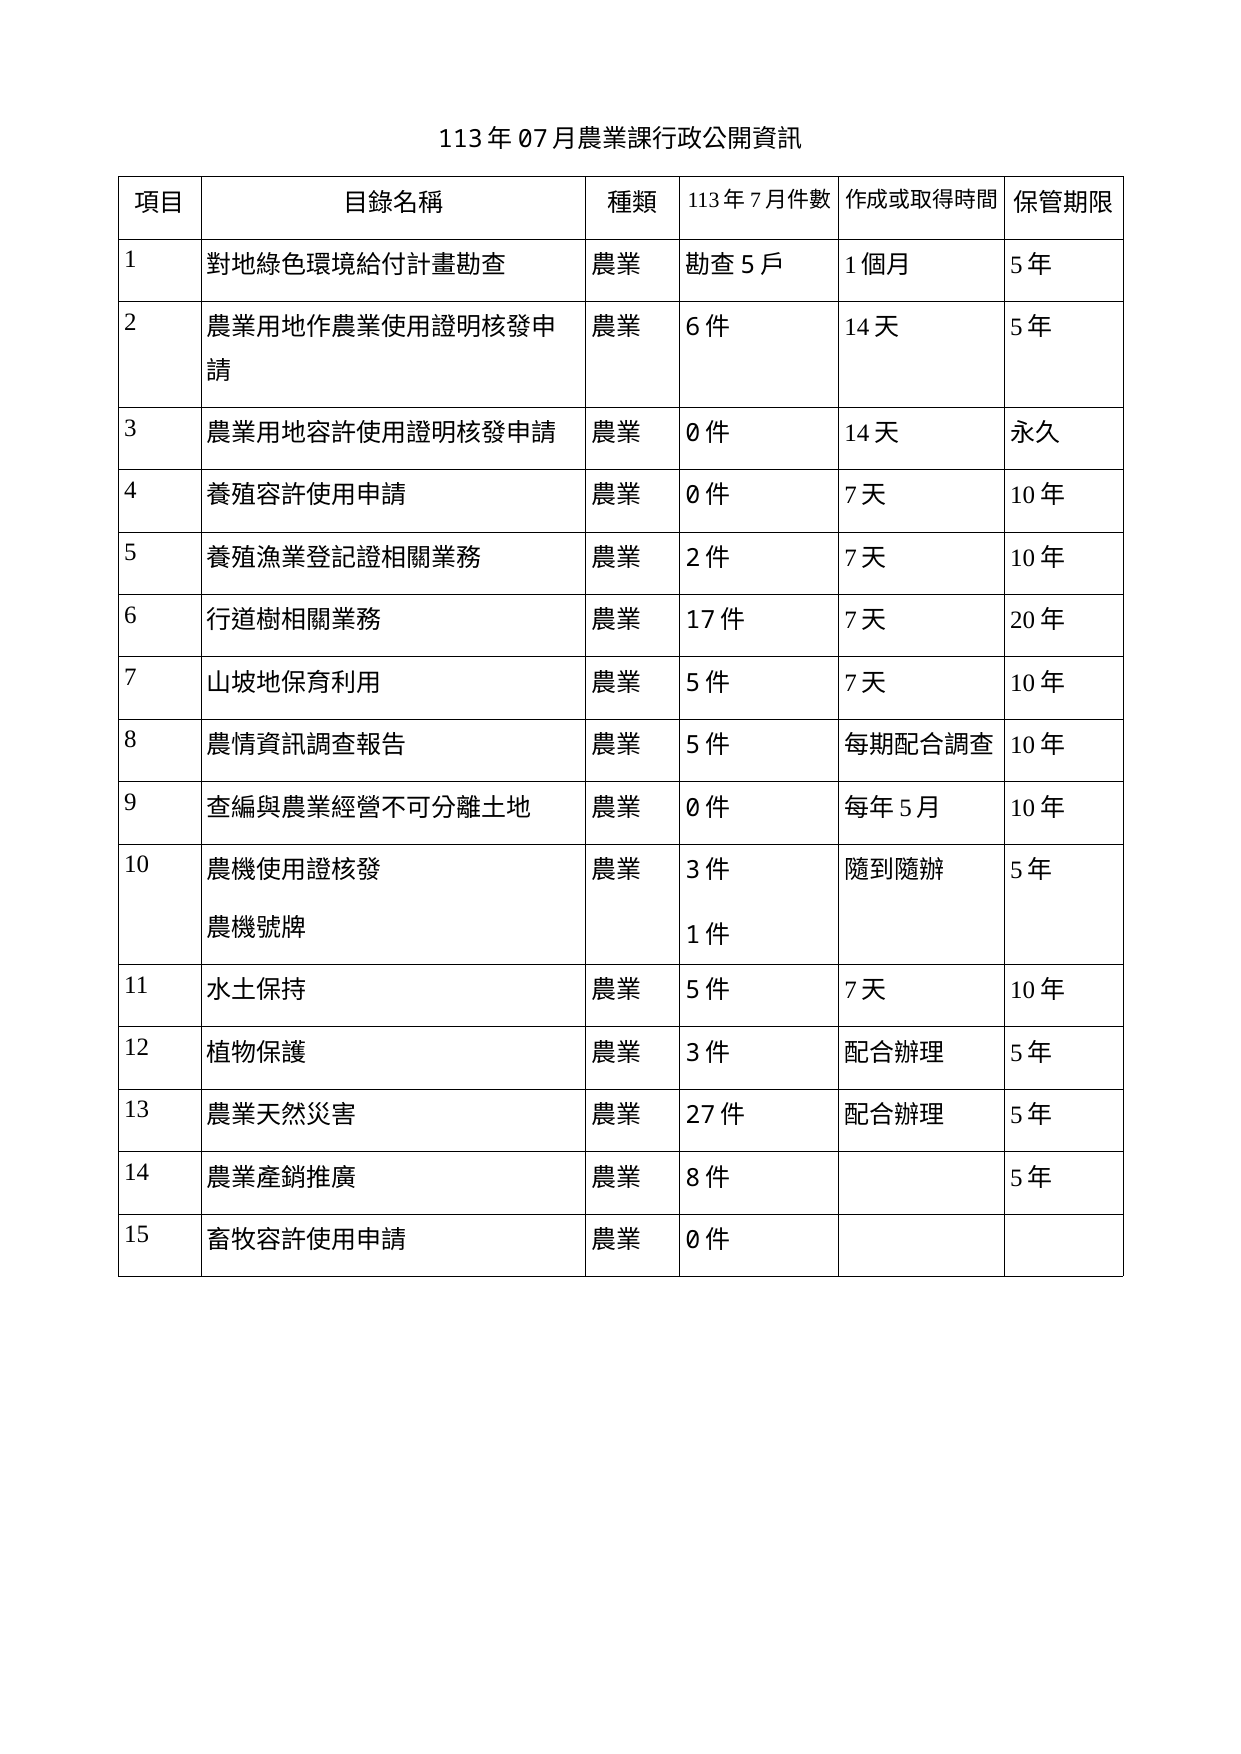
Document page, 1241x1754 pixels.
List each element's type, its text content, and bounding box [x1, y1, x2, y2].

table_cell 農業 [586, 720, 679, 781]
table_cell 農業 [586, 408, 679, 469]
table_cell 10年 [1005, 470, 1123, 532]
table_cell 5年 [1005, 1027, 1123, 1089]
table_cell 5年 [1005, 240, 1123, 301]
table_cell 14天 [839, 408, 1004, 469]
table_cell 3件 1件 [680, 845, 838, 964]
table_cell 畜牧容許使用申請 [202, 1215, 585, 1276]
table_cell 農業 [586, 657, 679, 719]
table_cell 3件 [680, 1027, 838, 1089]
table_cell 農業用地作農業使用證明核發申請 [202, 302, 585, 407]
table_cell 27件 [680, 1090, 838, 1151]
table_cell 10 [119, 845, 201, 964]
table_cell 農業 [586, 845, 679, 964]
table_cell 農業 [586, 595, 679, 656]
table_cell 農業 [586, 302, 679, 407]
table_cell 5件 [680, 720, 838, 781]
table_cell 12 [119, 1027, 201, 1089]
table_cell 2件 [680, 533, 838, 594]
table_cell 9 [119, 782, 201, 843]
table_cell 8 [119, 720, 201, 781]
table_cell 農業 [586, 240, 679, 301]
table_cell [839, 1152, 1004, 1213]
table_cell 1 [119, 240, 201, 301]
table_cell 農業 [586, 965, 679, 1026]
table_cell 配合辦理 [839, 1090, 1004, 1151]
table_cell 0件 [680, 408, 838, 469]
table_cell 養殖漁業登記證相關業務 [202, 533, 585, 594]
table_header 目錄名稱 [202, 177, 585, 238]
table_cell 10年 [1005, 782, 1123, 843]
table_cell 5件 [680, 657, 838, 719]
table_cell 永久 [1005, 408, 1123, 469]
table_cell 15 [119, 1215, 201, 1276]
table_cell 17件 [680, 595, 838, 656]
table_cell 0件 [680, 470, 838, 532]
table_cell 農業 [586, 1152, 679, 1213]
table_cell 7天 [839, 595, 1004, 656]
table_cell 1個月 [839, 240, 1004, 301]
table_cell 10年 [1005, 533, 1123, 594]
table_cell 14 [119, 1152, 201, 1213]
table_cell 農業 [586, 1215, 679, 1276]
table_cell 14天 [839, 302, 1004, 407]
table_cell 植物保護 [202, 1027, 585, 1089]
table_cell 4 [119, 470, 201, 532]
table_cell 5 [119, 533, 201, 594]
table_cell 農業用地容許使用證明核發申請 [202, 408, 585, 469]
table_cell 6 [119, 595, 201, 656]
table_cell 農業 [586, 1090, 679, 1151]
table_cell 農業 [586, 1027, 679, 1089]
table_cell [1005, 1215, 1123, 1276]
table_cell 行道樹相關業務 [202, 595, 585, 656]
table_header 113年7月件數 [680, 177, 838, 238]
table_cell 每年5月 [839, 782, 1004, 843]
table_cell 11 [119, 965, 201, 1026]
table_cell 3 [119, 408, 201, 469]
table_cell 農業天然災害 [202, 1090, 585, 1151]
table_cell 養殖容許使用申請 [202, 470, 585, 532]
table_cell 水土保持 [202, 965, 585, 1026]
table_cell 0件 [680, 1215, 838, 1276]
table_header 保管期限 [1005, 177, 1123, 238]
table_cell 13 [119, 1090, 201, 1151]
table_cell 7天 [839, 657, 1004, 719]
table_cell 7 [119, 657, 201, 719]
table_cell 5件 [680, 965, 838, 1026]
table_cell 0件 [680, 782, 838, 843]
table_cell 5年 [1005, 845, 1123, 964]
table_cell 5年 [1005, 1152, 1123, 1213]
table_header 作成或取得時間 [839, 177, 1004, 238]
table_cell 10年 [1005, 965, 1123, 1026]
table_cell 5年 [1005, 1090, 1123, 1151]
table_cell 7天 [839, 470, 1004, 532]
table_cell 10年 [1005, 720, 1123, 781]
table_header 項目 [119, 177, 201, 238]
table_cell 20年 [1005, 595, 1123, 656]
table_cell 配合辦理 [839, 1027, 1004, 1089]
table_cell 10年 [1005, 657, 1123, 719]
table_header 種類 [586, 177, 679, 238]
table_cell 農業產銷推廣 [202, 1152, 585, 1213]
table_cell 每期配合調查 [839, 720, 1004, 781]
table_cell 隨到隨辦 [839, 845, 1004, 964]
table_cell 農情資訊調查報告 [202, 720, 585, 781]
table_cell 7天 [839, 965, 1004, 1026]
table_cell 查編與農業經營不可分離土地 [202, 782, 585, 843]
table_cell 勘查5戶 [680, 240, 838, 301]
table_cell 農機使用證核發 農機號牌 [202, 845, 585, 964]
table_cell 對地綠色環境給付計畫勘查 [202, 240, 585, 301]
table_cell 山坡地保育利用 [202, 657, 585, 719]
table_cell 8件 [680, 1152, 838, 1213]
text 113年07月農業課行政公開資訊 [118, 118, 1122, 154]
table_cell 6件 [680, 302, 838, 407]
table_cell 農業 [586, 782, 679, 843]
table_cell 2 [119, 302, 201, 407]
table_cell 農業 [586, 470, 679, 532]
table_cell 農業 [586, 533, 679, 594]
table_cell [839, 1215, 1004, 1276]
table_cell 5年 [1005, 302, 1123, 407]
table_cell 7天 [839, 533, 1004, 594]
